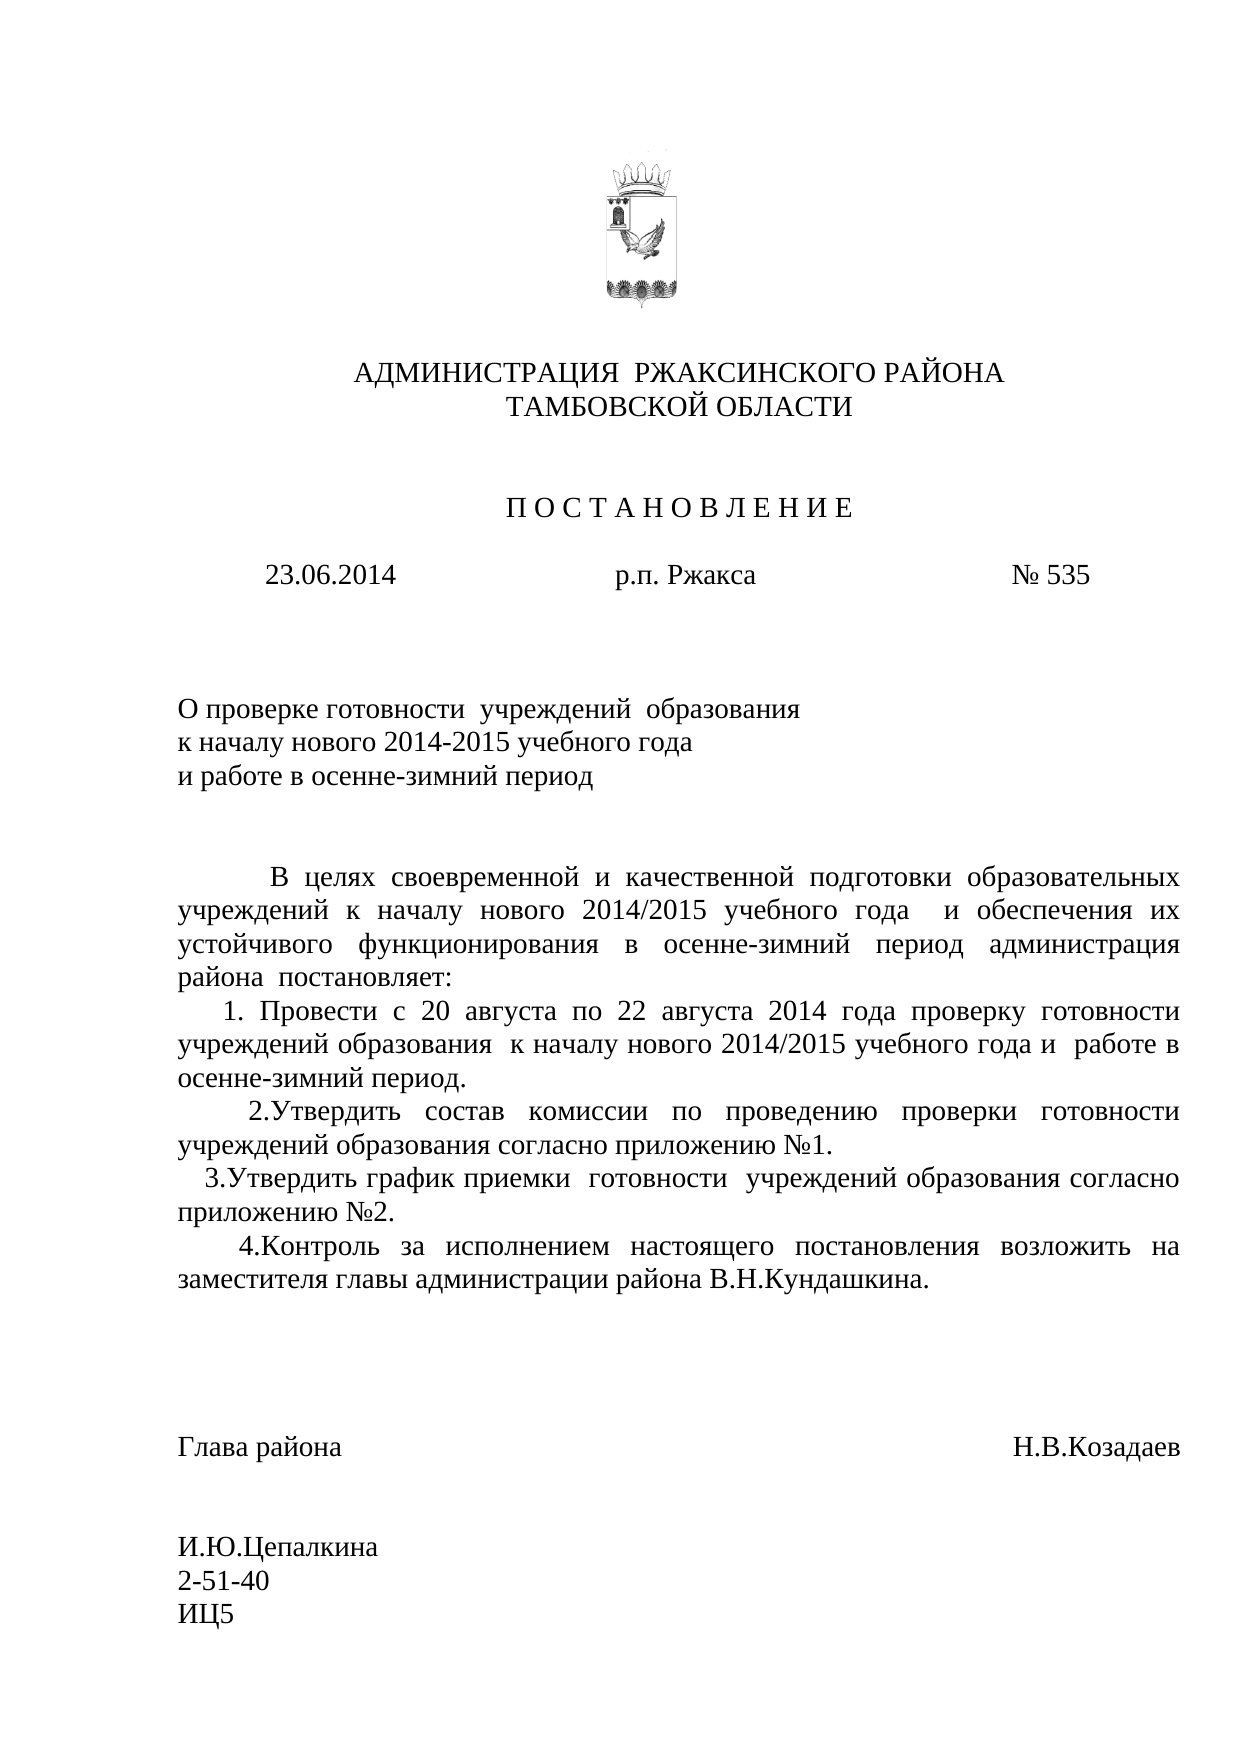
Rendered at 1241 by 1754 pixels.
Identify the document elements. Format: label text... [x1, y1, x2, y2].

text 4.Контроль за исполнением настоящего постановления возложить на заместителя главы администрации района В.Н.Кундашкина. [177, 1228, 1181, 1295]
text АДМИНИСТРАЦИЯ РЖАКСИНСКОГО РАЙОНА [177, 356, 1181, 389]
text ТАМБОВСКОЙ ОБЛАСТИ [177, 389, 1181, 423]
text В целях своевременной и качественной подготовки образовательных учреждений к началу нового 2014/2015 учебного года и обеспечения их устойчивого функционирования в осенне-зимний период администрация района постановляет: [177, 859, 1181, 993]
picture [606, 145, 677, 313]
text 1. Провести с 20 августа по 22 августа 2014 года проверку готовности учреждений образования к началу нового 2014/2015 учебного года и работе в осенне-зимний период. [177, 993, 1181, 1093]
text и работе в осенне-зимний период [177, 758, 1181, 792]
text ИЦ5 [177, 1597, 1181, 1630]
text 2.Утвердить состав комиссии по проведению проверки готовности учреждений образования согласно приложению №1. [177, 1093, 1181, 1161]
text П О С Т А Н О В Л Е Н И Е [177, 490, 1181, 523]
text 3.Утвердить график приемки готовности учреждений образования согласно приложению №2. [177, 1161, 1181, 1228]
text к началу нового 2014-2015 учебного года [177, 724, 1181, 758]
table_header [738, 103, 1163, 322]
text 23.06.2014 р.п. Ржакса № 535 [177, 557, 1181, 590]
text 2-51-40 [177, 1563, 1181, 1597]
table_header [166, 103, 738, 322]
text И.Ю.Цепалкина [177, 1529, 1181, 1563]
text Глава района Н.В.Козадаев [177, 1429, 1181, 1462]
text О проверке готовности учреждений образования [177, 691, 1181, 724]
